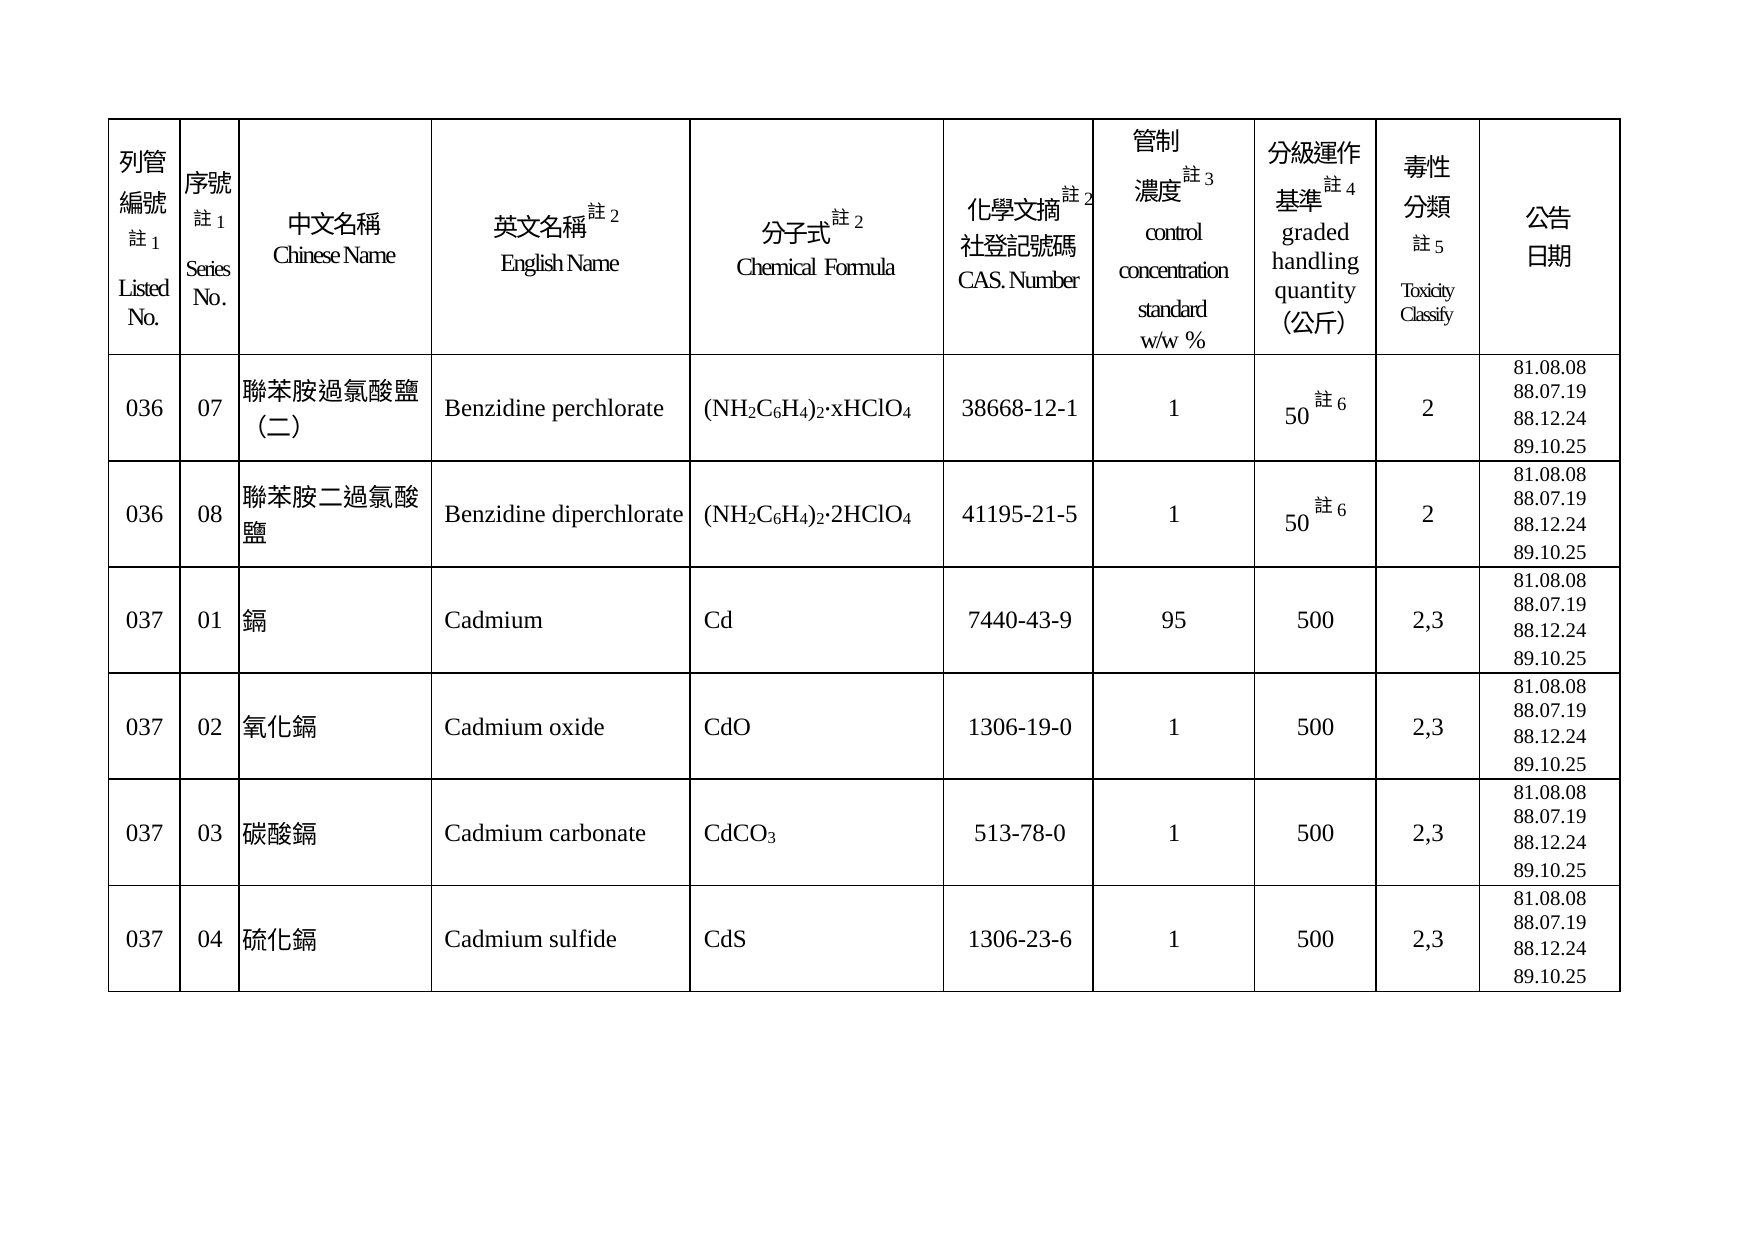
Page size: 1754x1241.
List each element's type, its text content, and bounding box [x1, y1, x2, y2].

table_cell 2 [1377, 462, 1479, 566]
table_cell 81.08.08 88.07.19 88.12.24 89.10.25 [1480, 355, 1619, 460]
table_cell 41195-21-5 [944, 462, 1092, 566]
table_cell 02 [181, 674, 238, 778]
table_cell 95 [1094, 568, 1254, 672]
table_cell (NH2C6H4)2‧xHClO4 [691, 355, 943, 460]
table_cell 03 [181, 780, 238, 884]
table_cell 81.08.08 88.07.19 88.12.24 89.10.25 [1480, 462, 1619, 566]
table_cell 81.08.08 88.07.19 88.12.24 89.10.25 [1480, 674, 1619, 778]
table_cell 氧化鎘 [240, 674, 431, 778]
table_cell 38668-12-1 [944, 355, 1092, 460]
table_cell 037 [109, 780, 179, 884]
table_header 序號 註1 Series No. [181, 120, 238, 354]
table_cell 50註6 [1255, 355, 1375, 460]
table_cell 037 [109, 886, 179, 991]
table_header 列管 編號 註1 Listed No. [109, 120, 179, 354]
table_cell 500 [1255, 674, 1375, 778]
table_cell Cadmium carbonate [432, 780, 689, 884]
table_header 毒性 分類 註5 Toxicity Classify [1377, 120, 1479, 354]
table_header 管制 濃度註3 control concentration standard w/w % [1094, 120, 1254, 354]
table_cell 500 [1255, 568, 1375, 672]
table_cell 500 [1255, 886, 1375, 991]
table_cell Cadmium [432, 568, 689, 672]
table_cell 1306-23-6 [944, 886, 1092, 991]
table_cell CdCO3 [691, 780, 943, 884]
table_cell 碳酸鎘 [240, 780, 431, 884]
table_cell 聯苯胺過氯酸鹽（二） [240, 355, 431, 460]
table_cell 1 [1094, 780, 1254, 884]
table_cell CdS [691, 886, 943, 991]
table_cell 07 [181, 355, 238, 460]
table_header 英文名稱註2 English Name [432, 120, 689, 354]
table_cell 2 [1377, 355, 1479, 460]
table_cell 036 [109, 355, 179, 460]
table_cell 50註6 [1255, 462, 1375, 566]
table_cell 2,3 [1377, 780, 1479, 884]
table_cell Benzidine diperchlorate [432, 462, 689, 566]
table_cell 04 [181, 886, 238, 991]
table_cell 08 [181, 462, 238, 566]
table_cell 硫化鎘 [240, 886, 431, 991]
table_cell Cd [691, 568, 943, 672]
table_cell Cadmium sulfide [432, 886, 689, 991]
table_cell 1 [1094, 886, 1254, 991]
table_cell 81.08.08 88.07.19 88.12.24 89.10.25 [1480, 568, 1619, 672]
table_cell Cadmium oxide [432, 674, 689, 778]
table_header 化學文摘註2 社登記號碼 CAS. Number [944, 120, 1092, 354]
table_cell 1 [1094, 355, 1254, 460]
table_cell 2,3 [1377, 568, 1479, 672]
table_header 分級運作 基準註4 graded handling quantity （公斤） [1255, 120, 1375, 354]
table_cell 037 [109, 568, 179, 672]
table_cell 1 [1094, 674, 1254, 778]
table_cell 513-78-0 [944, 780, 1092, 884]
table_cell Benzidine perchlorate [432, 355, 689, 460]
table_cell 036 [109, 462, 179, 566]
table_cell 2,3 [1377, 674, 1479, 778]
table_cell 鎘 [240, 568, 431, 672]
table_cell 81.08.08 88.07.19 88.12.24 89.10.25 [1480, 780, 1619, 884]
table_cell (NH2C6H4)2‧2HClO4 [691, 462, 943, 566]
table_cell 500 [1255, 780, 1375, 884]
table_cell 聯苯胺二過氯酸鹽 [240, 462, 431, 566]
table_cell CdO [691, 674, 943, 778]
table_cell 2,3 [1377, 886, 1479, 991]
table_cell 1306-19-0 [944, 674, 1092, 778]
table_cell 7440-43-9 [944, 568, 1092, 672]
table_cell 01 [181, 568, 238, 672]
table_header 分子式註2 Chemical Formula [691, 120, 943, 354]
table_header 公告 日期 [1480, 120, 1619, 354]
table_header 中文名稱 Chinese Name [240, 120, 431, 354]
table_cell 1 [1094, 462, 1254, 566]
table_cell 81.08.08 88.07.19 88.12.24 89.10.25 [1480, 886, 1619, 991]
table_cell 037 [109, 674, 179, 778]
